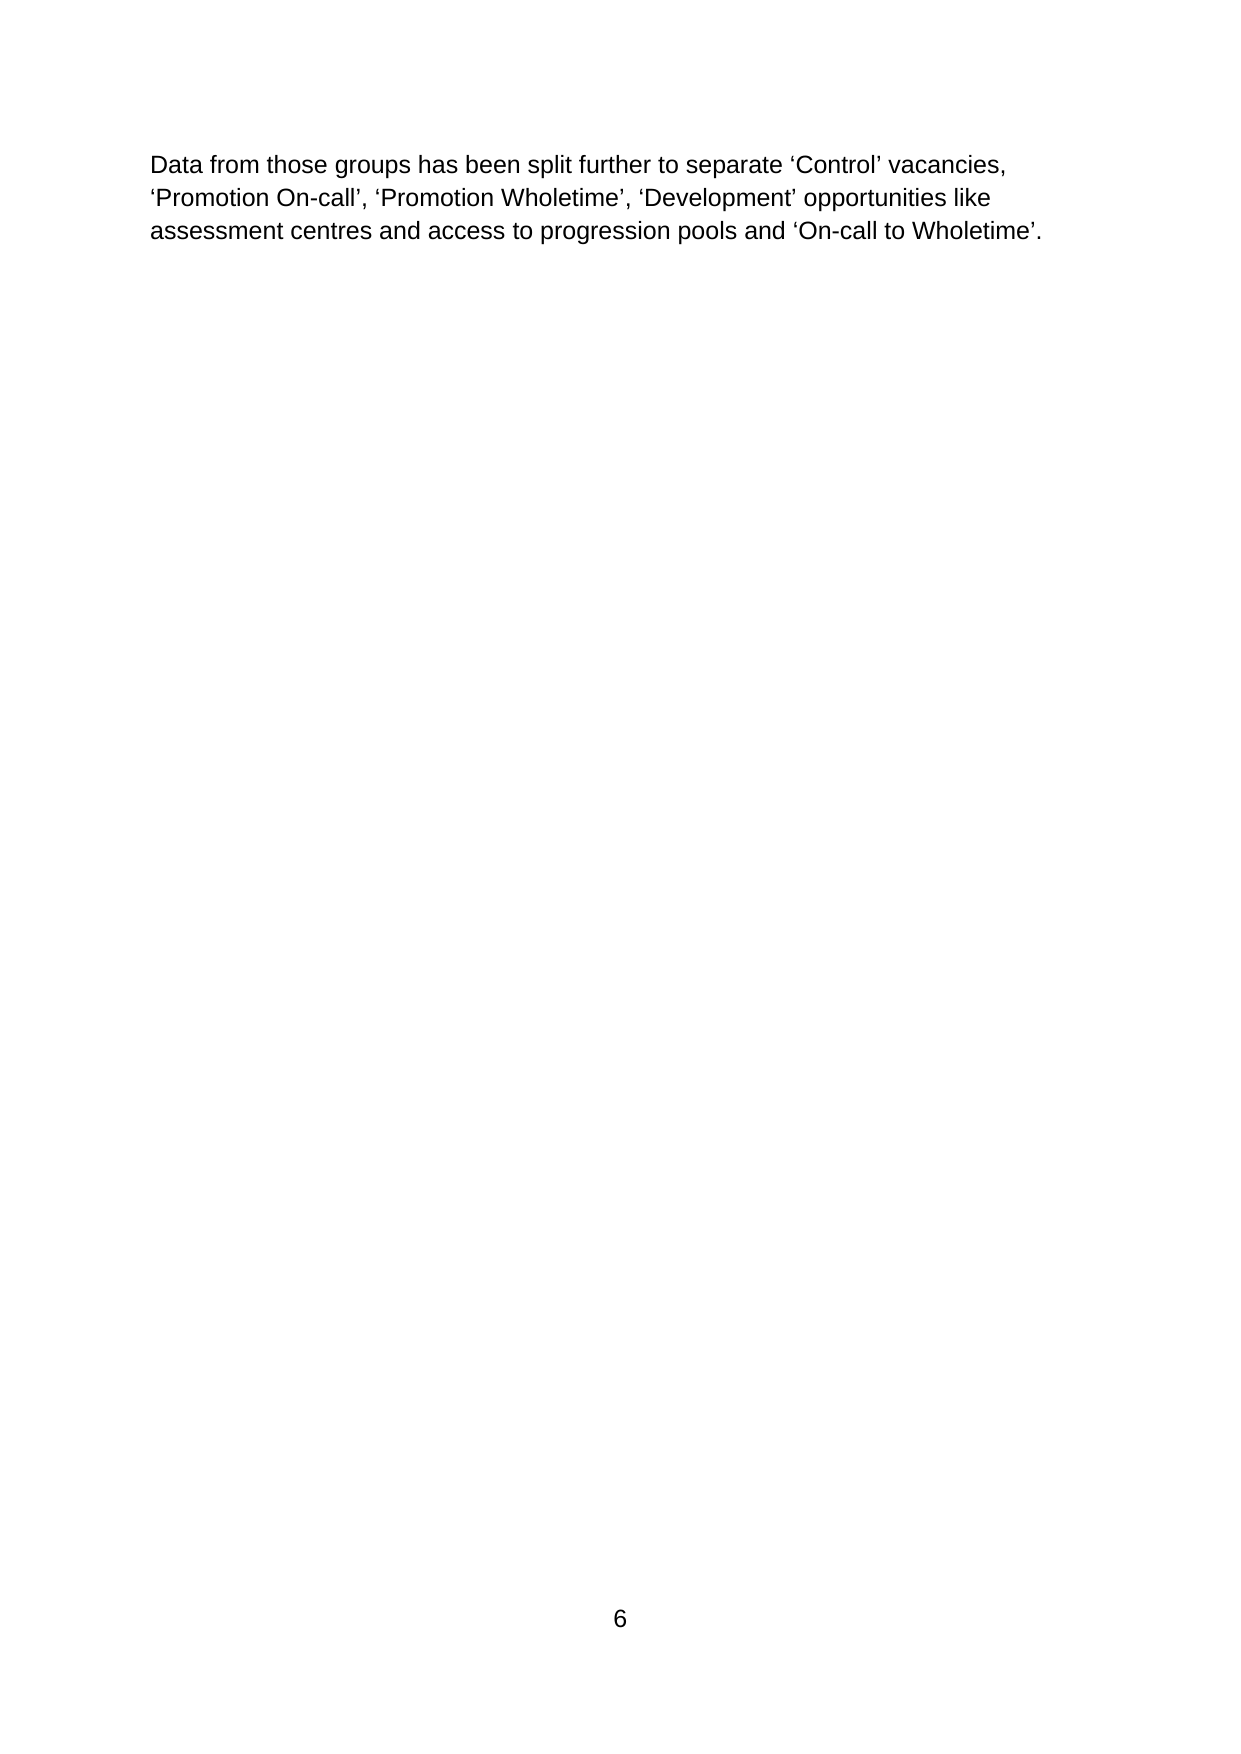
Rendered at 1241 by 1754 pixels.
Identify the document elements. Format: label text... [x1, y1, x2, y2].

text Data from those groups has been split further to separate ‘Control’ vacancies, ‘Promotion On-call’, ‘Promotion Wholetime’, ‘Development’ opportunities like assessment centres and access to progression pools and ‘On-call to Wholetime’. [150, 150, 1090, 245]
